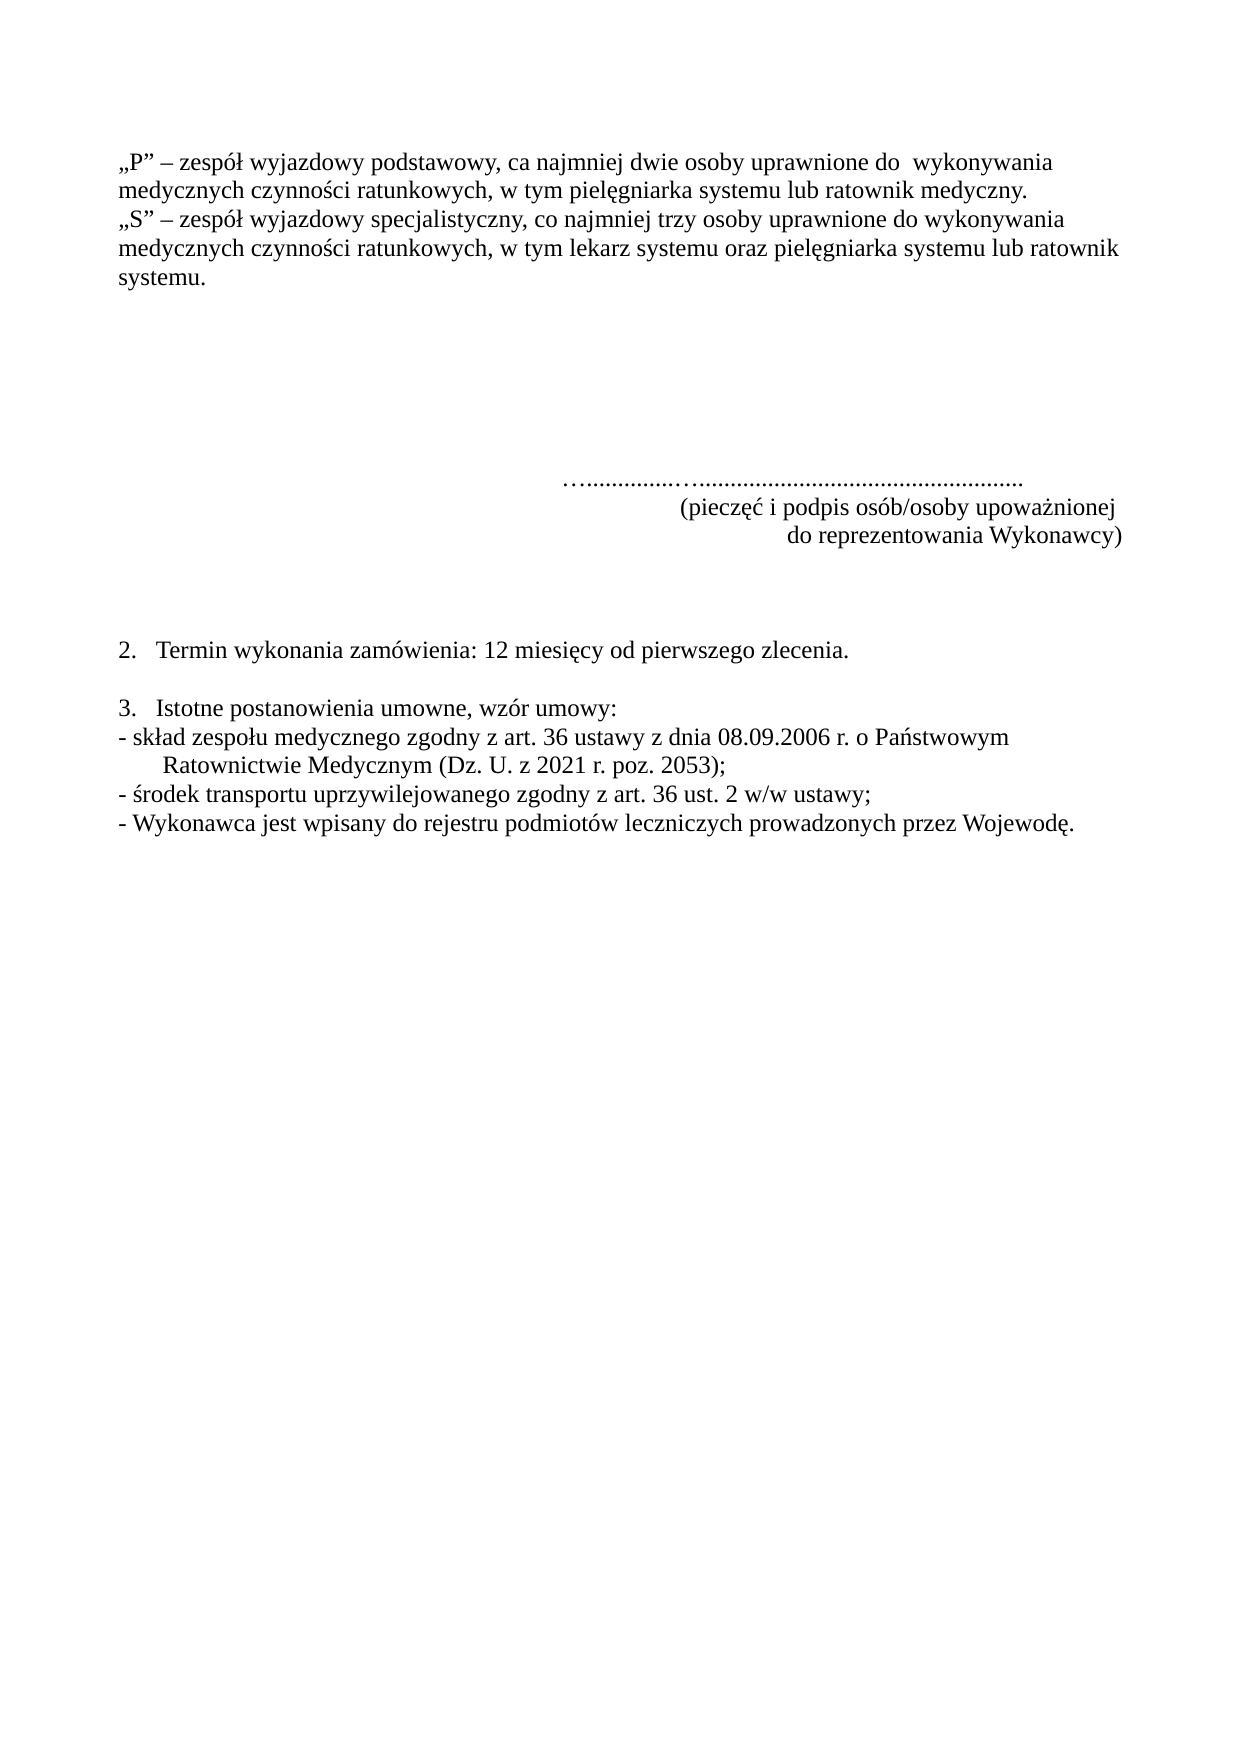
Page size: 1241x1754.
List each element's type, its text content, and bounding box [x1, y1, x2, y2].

text „S” – zespół wyjazdowy specjalistyczny, co najmniej trzy osoby uprawnione do wykonywania medycznych czynności ratunkowych, w tym lekarz systemu oraz pielęgniarka systemu lub ratownik systemu. [118, 204, 1122, 291]
text do reprezentowania Wykonawcy) [118, 521, 1122, 549]
text „P” – zespół wyjazdowy podstawowy, ca najmniej dwie osoby uprawnione do wykonywania medycznych czynności ratunkowych, w tym pielęgniarka systemu lub ratownik medyczny. [118, 147, 1122, 204]
text - skład zespołu medycznego zgodny z art. 36 ustawy z dnia 08.09.2006 r. o Państwowym Ratownictwie Medycznym (Dz. U. z 2021 r. poz. 2053); [118, 722, 1122, 779]
list Istotne postanowienia umowne, wzór umowy: [118, 693, 1122, 722]
text …..............….................................................... [118, 463, 1122, 492]
text - Wykonawca jest wpisany do rejestru podmiotów leczniczych prowadzonych przez Wojewodę. [118, 808, 1122, 837]
text - środek transportu uprzywilejowanego zgodny z art. 36 ust. 2 w/w ustawy; [118, 779, 1122, 808]
list Termin wykonania zamówienia: 12 miesięcy od pierwszego zlecenia. [118, 636, 1122, 664]
text (pieczęć i podpis osób/osoby upoważnionej [118, 492, 1122, 521]
